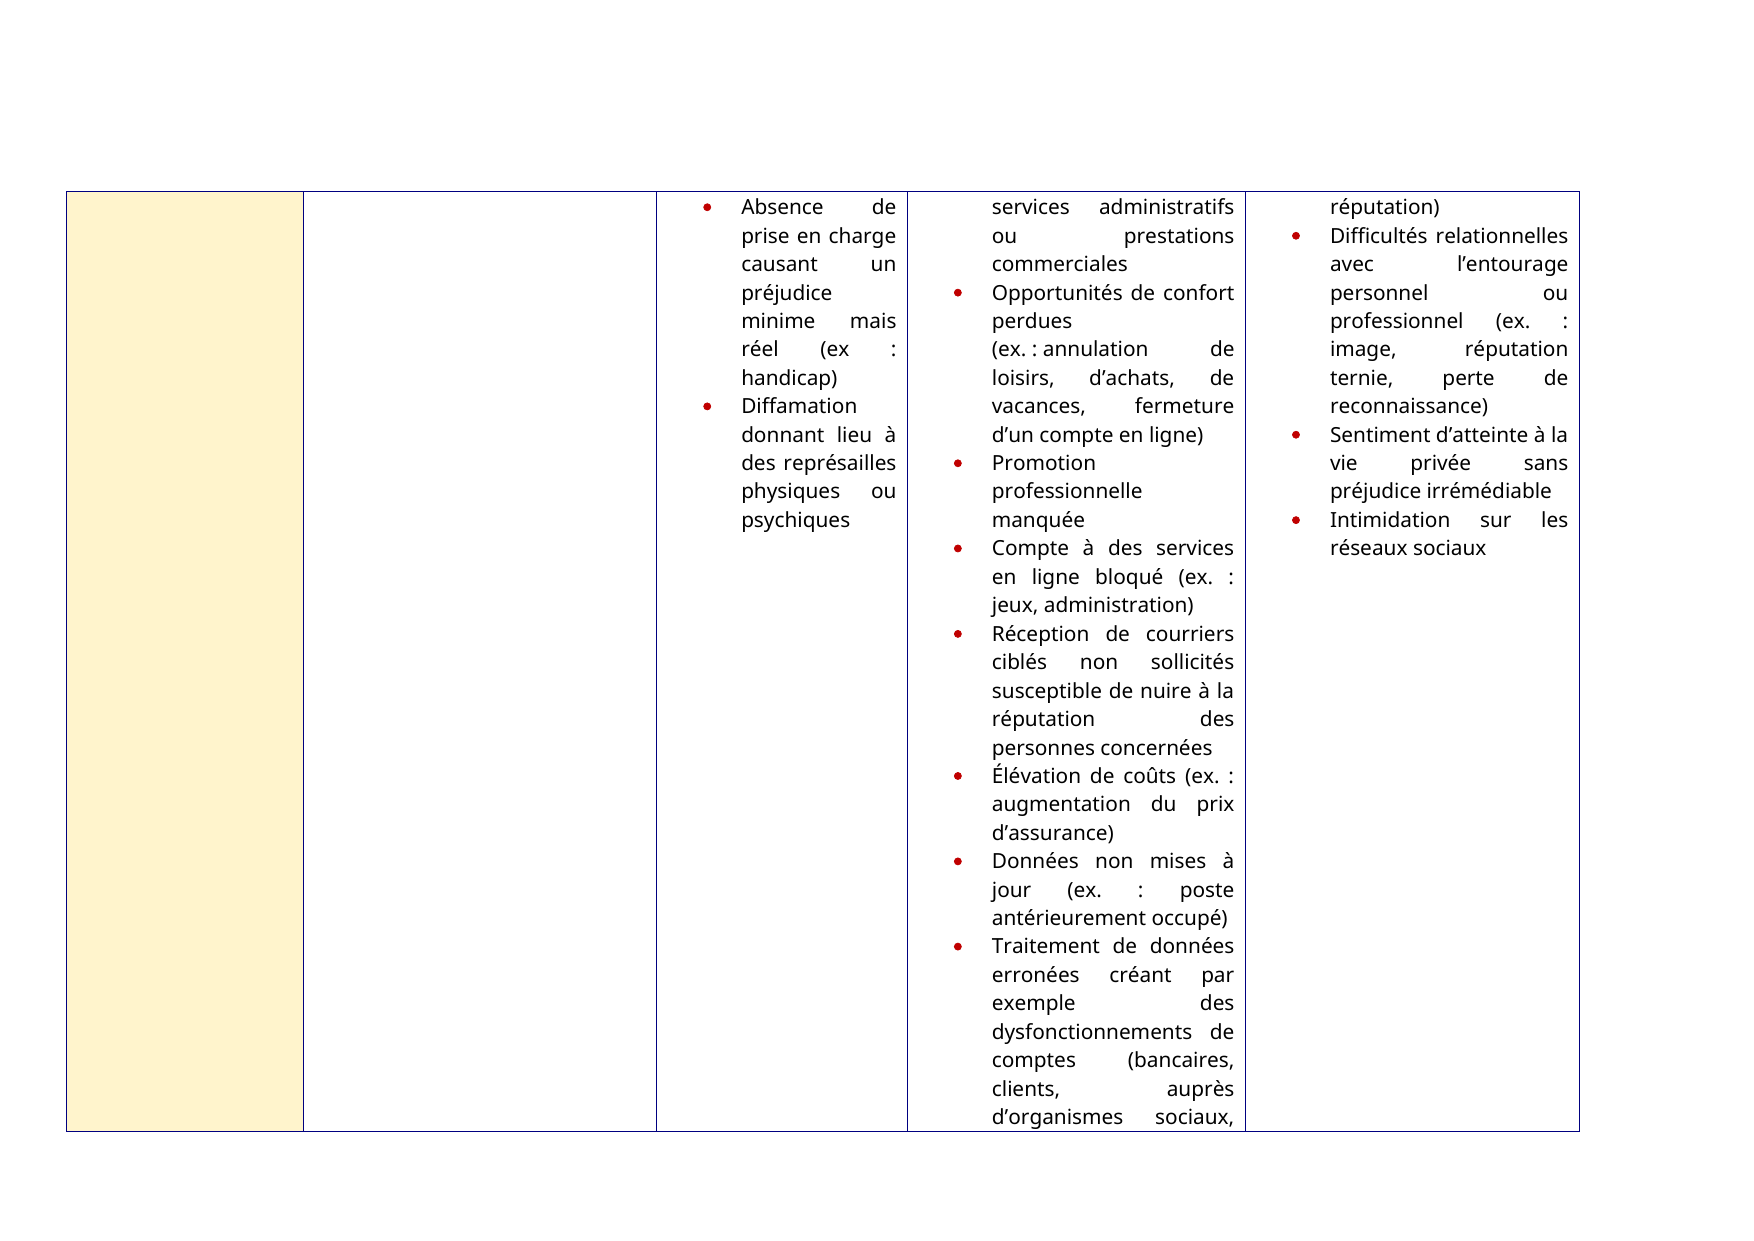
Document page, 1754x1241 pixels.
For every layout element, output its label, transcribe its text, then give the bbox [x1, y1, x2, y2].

table_cell [304, 192, 656, 1131]
table_cell Refus de continuer à utiliser les systèmes d’information (whistleblowing, réseaux sociaux) Affection psychologique mineure mais objective (diffamation, réputation) Difficultés relationnelles avec l’entourage personnel ou professionnel (ex. : image, réputation ternie, perte de reconnaissance) Sentiment d’atteinte à la vie privée sans préjudice irrémédiable Intimidation sur les réseaux sociaux [1246, 192, 1579, 1131]
table_cell [67, 192, 303, 1131]
table_cell Affection physique mineure (ex. : maladie bénigne suite au non- respect de contre-indications) Absence de prise en charge causant un préjudice minime mais réel (ex : handicap) Diffamation donnant lieu à des représailles physiques ou psychiques [657, 192, 907, 1131]
table_cell Paiements non prévus (ex. : amendes attribuées de manière erronée), frais supplémentaires (ex. : agios, frais d’avocat), défauts de paiement Refus d’accès à des services administratifs ou prestations commerciales Opportunités de confort perdues (ex. : annulation de loisirs, d’achats, de vacances, fermeture d’un compte en ligne) Promotion professionnelle manquée Compte à des services en ligne bloqué (ex. : jeux, administration) Réception de courriers ciblés non sollicités susceptible de nuire à la réputation des personnes concernées Élévation de coûts (ex. : augmentation du prix d’assurance) Données non mises à jour (ex. : poste antérieurement occupé) Traitement de données erronées créant par exemple des dysfonctionnements de comptes (bancaires, clients, auprès d’organismes sociaux, etc.) Publicité ciblée en ligne sur un aspect vie privée que la personne souhaitait garder confidentiel (ex : publicité grossesse, traitement pharmaceutique) Profilage imprécis ou abusif [908, 192, 1245, 1131]
